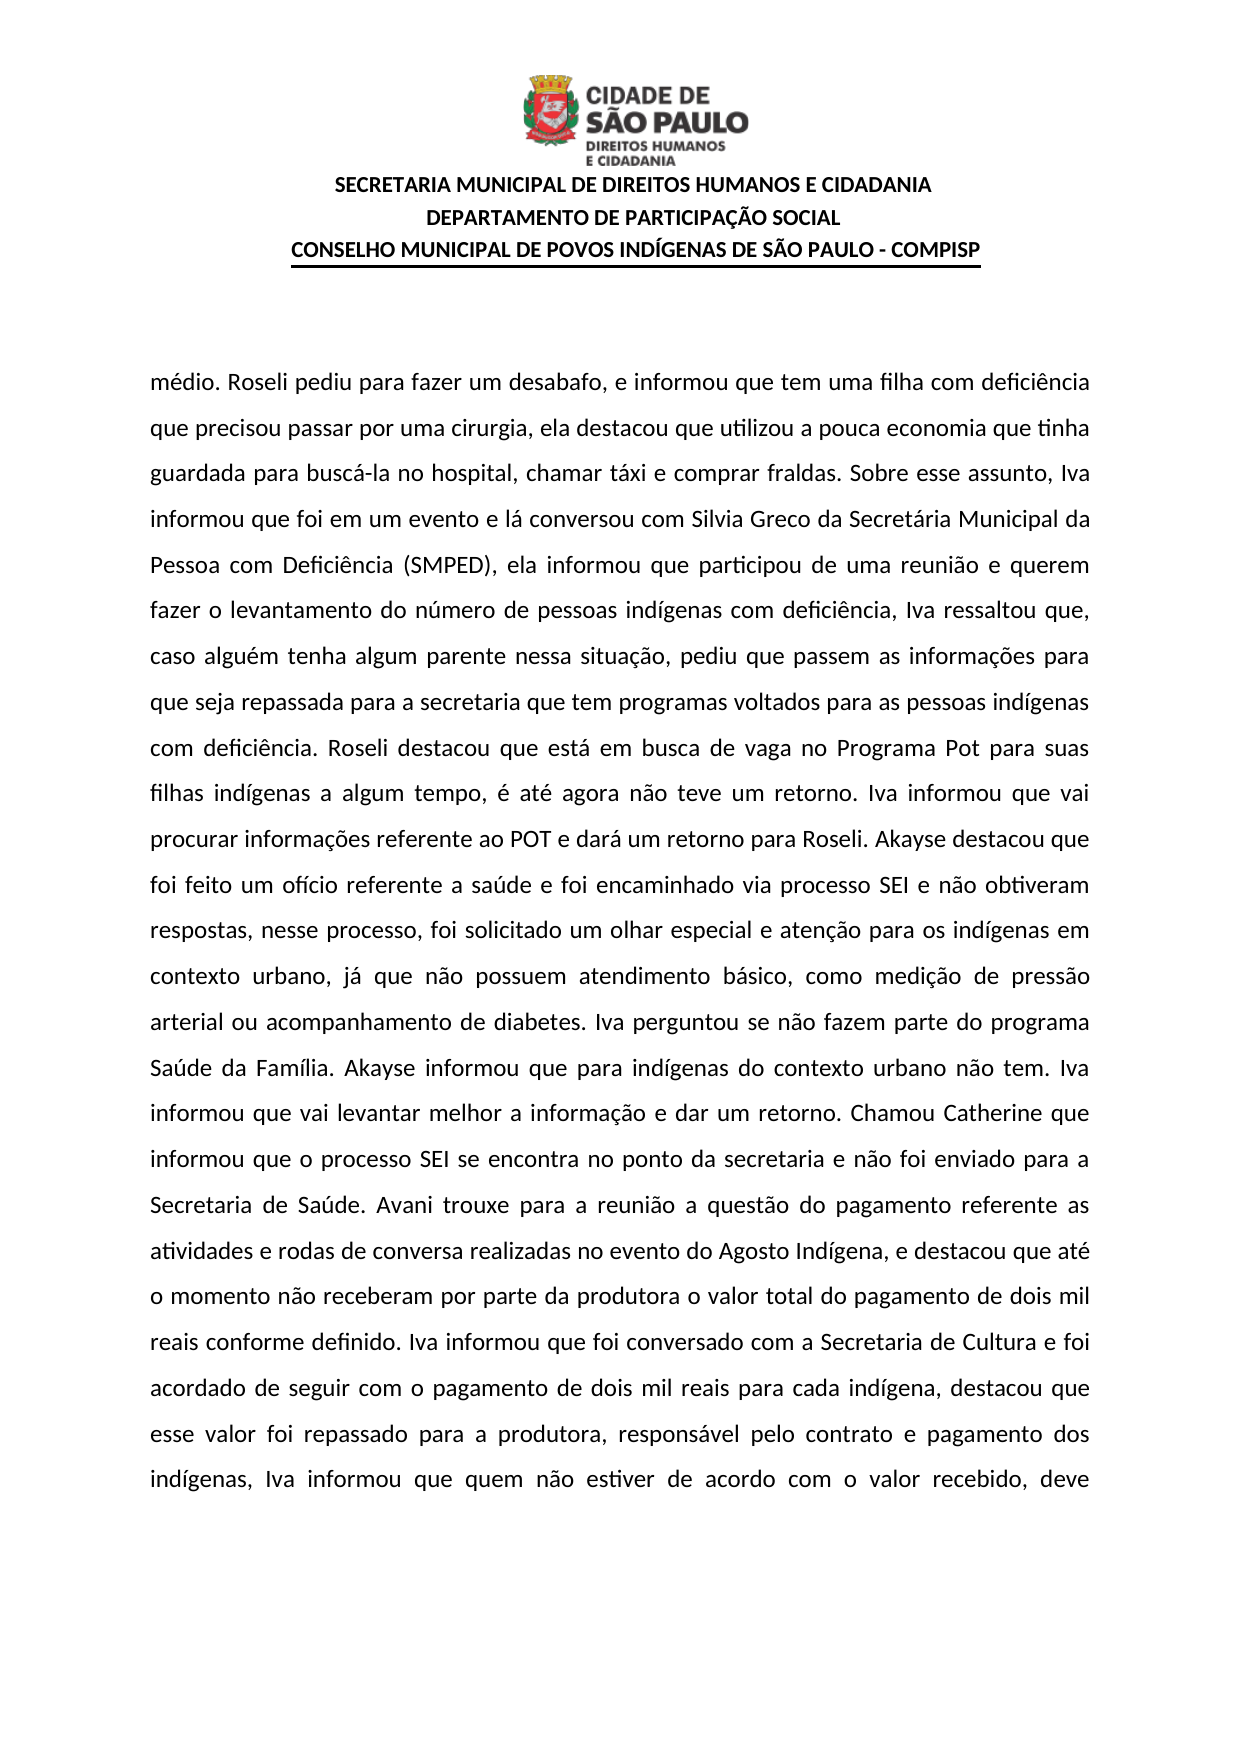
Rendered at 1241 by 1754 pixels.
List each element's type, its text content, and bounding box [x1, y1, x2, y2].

text médio. Roseli pediu para fazer um desabafo, e informou que tem uma filha com deficiência que precisou passar por uma cirurgia, ela destacou que utilizou a pouca economia que tinha guardada para buscá-la no hospital, chamar táxi e comprar fraldas. Sobre esse assunto, Iva informou que foi em um evento e lá conversou com Silvia Greco da Secretária Municipal da Pessoa com Deficiência (SMPED), ela informou que participou de uma reunião e querem fazer o levantamento do número de pessoas indígenas com deficiência, Iva ressaltou que, caso alguém tenha algum parente nessa situação, pediu que passem as informações para que seja repassada para a secretaria que tem programas voltados para as pessoas indígenas com deficiência. Roseli destacou que está em busca de vaga no Programa Pot para suas filhas indígenas a algum tempo, é até agora não teve um retorno. Iva informou que vai procurar informações referente ao POT e dará um retorno para Roseli. Akayse destacou que foi feito um ofício referente a saúde e foi encaminhado via processo SEI e não obtiveram respostas, nesse processo, foi solicitado um olhar especial e atenção para os indígenas em contexto urbano, já que não possuem atendimento básico, como medição de pressão arterial ou acompanhamento de diabetes. Iva perguntou se não fazem parte do programa Saúde da Família. Akayse informou que para indígenas do contexto urbano não tem. Iva informou que vai levantar melhor a informação e dar um retorno. Chamou Catherine que informou que o processo SEI se encontra no ponto da secretaria e não foi enviado para a Secretaria de Saúde. Avani trouxe para a reunião a questão do pagamento referente as atividades e rodas de conversa realizadas no evento do Agosto Indígena, e destacou que até o momento não receberam por parte da produtora o valor total do pagamento de dois mil reais conforme definido. Iva informou que foi conversado com a Secretaria de Cultura e foi acordado de seguir com o pagamento de dois mil reais para cada indígena, destacou que esse valor foi repassado para a produtora, responsável pelo contrato e pagamento dos indígenas, Iva informou que quem não estiver de acordo com o valor recebido, deve [150, 366, 1090, 1494]
